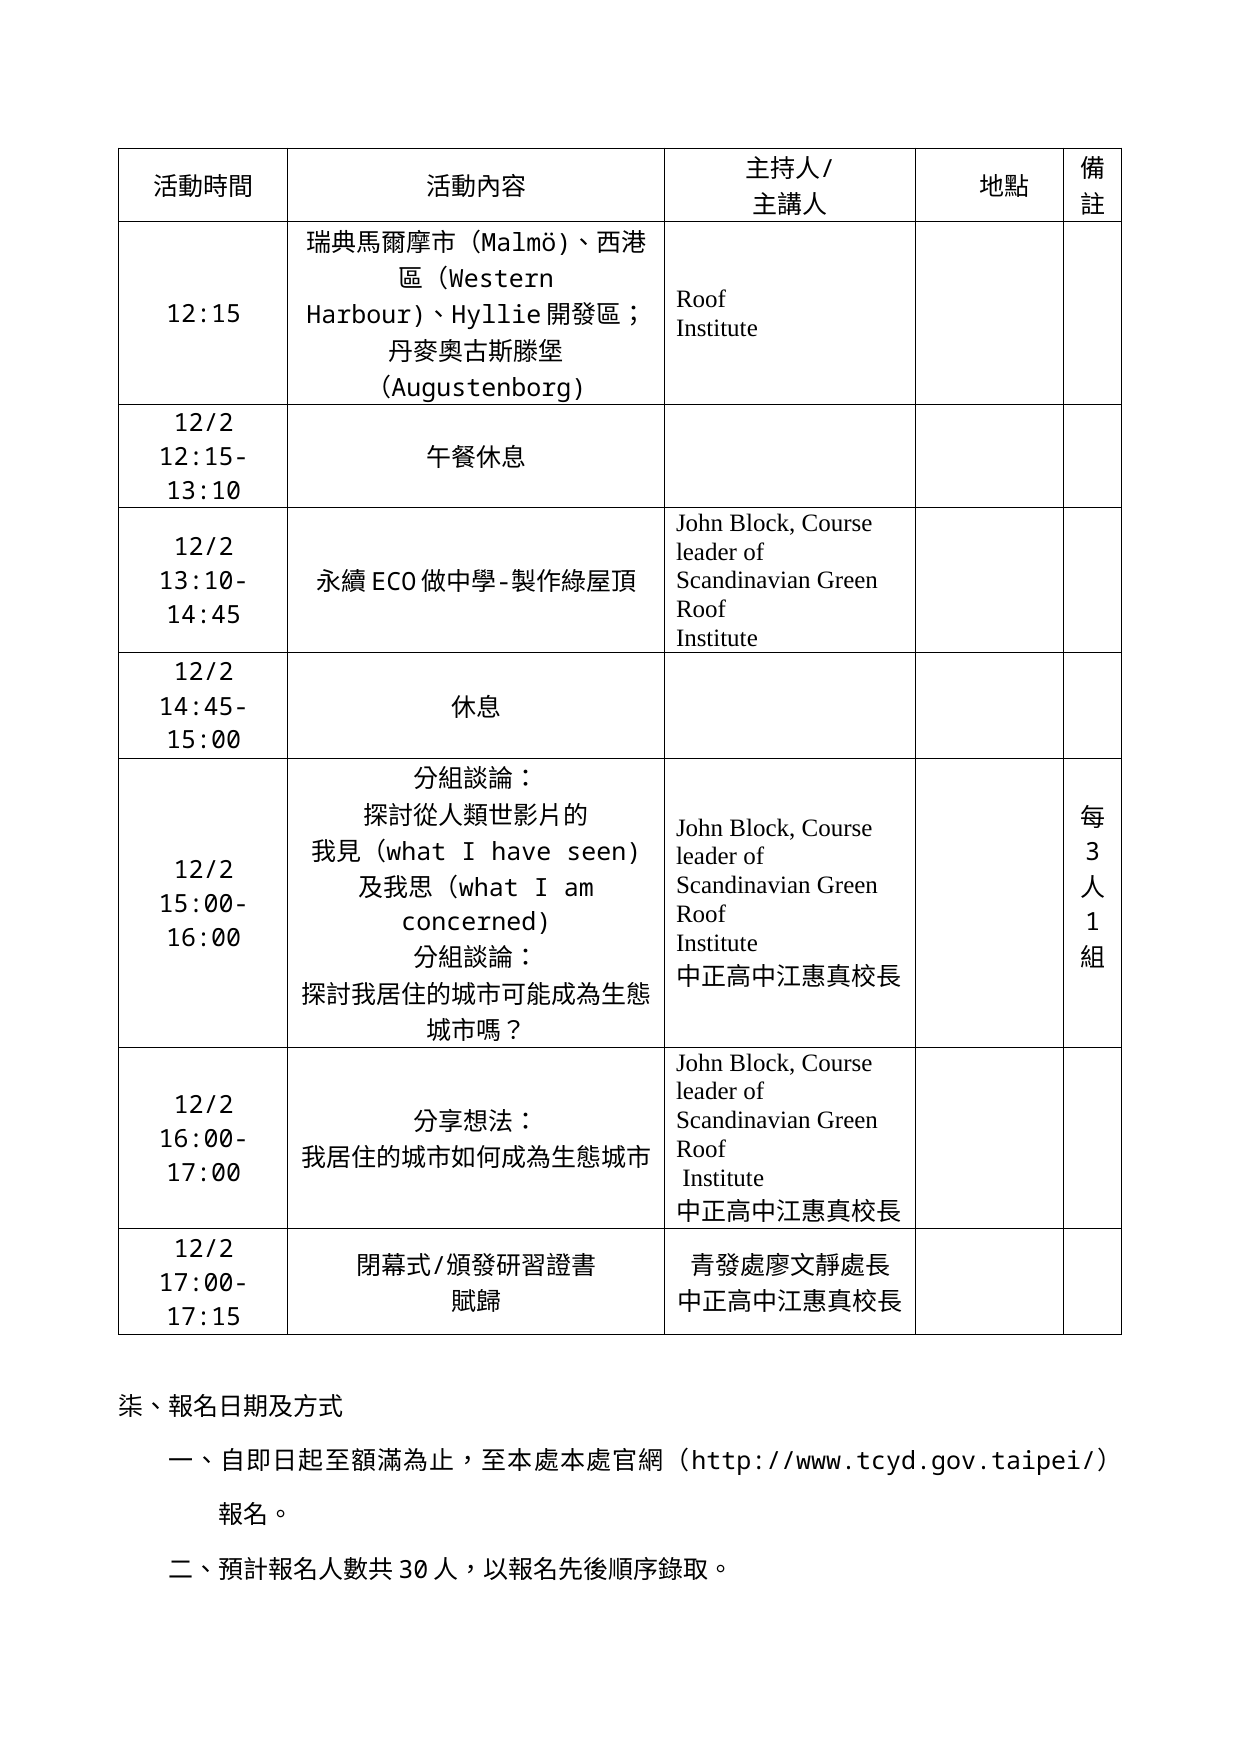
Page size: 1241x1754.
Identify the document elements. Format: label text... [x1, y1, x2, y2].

table_cell 休息 [288, 653, 664, 758]
table_cell [665, 653, 915, 758]
table_header 主持人/ 主講人 [665, 149, 915, 221]
table_cell [916, 508, 1063, 652]
table_cell [1064, 222, 1121, 403]
table_cell 12/2 12:15-13:10 [119, 405, 287, 507]
table_cell [916, 1048, 1063, 1228]
table_cell John Block, Course leader of Scandinavian Green Roof Institute 中正高中江惠真校長 [904, 1048, 915, 1228]
table_cell 12/2 13:10-14:45 [119, 508, 287, 652]
table_cell [916, 405, 1063, 507]
table_cell [1064, 405, 1121, 507]
table_header 活動內容 [288, 149, 664, 221]
table_cell [1064, 653, 1121, 758]
table_cell [916, 222, 1063, 403]
table_cell 午餐休息 [288, 405, 664, 507]
table_cell 12:15 [119, 222, 287, 403]
text 一、自即日起至額滿為止，至本處本處官網（http://www.tcyd.gov.taipei/）報名。 [168, 1440, 1122, 1531]
table_header 備註 [1064, 149, 1121, 221]
table_header 地點 [916, 149, 1063, 221]
text 二、預計報名人數共30人，以報名先後順序錄取。 [168, 1549, 1122, 1585]
table_cell [665, 405, 915, 507]
table_cell John Block, Course leader of Scandinavian Green Roof Institute [665, 222, 915, 403]
table_cell 分組談論： 探討從人類世影片的 我見（what I have seen)及我思（what I am concerned) 分組談論： 探討我居住的城市可能成為生態城市嗎？ [288, 759, 664, 1047]
table_cell [1064, 1229, 1121, 1334]
table_cell [1064, 508, 1121, 652]
table_cell John Block, Course leader of Scandinavian Green Roof Institute 中正高中江惠真校長 [665, 1048, 676, 1228]
table_cell 每3人1組 [1064, 759, 1121, 1047]
table_cell 分享想法： 我居住的城市如何成為生態城市 [288, 1048, 664, 1228]
table_cell John Block, Course leader of Scandinavian Green Roof Institute [665, 508, 676, 652]
table_cell 12/2 16:00-17:00 [119, 1048, 287, 1228]
table_cell [916, 759, 1063, 1047]
table_cell [916, 653, 1063, 758]
table_cell 瑞典馬爾摩市（Malmö)、西港區（Western Harbour)、Hyllie開發區； 丹麥奧古斯滕堡（Augustenborg) [288, 222, 664, 403]
table_cell 12/2 15:00-16:00 [119, 759, 287, 1047]
table_cell 閉幕式/頒發研習證書 賦歸 [288, 1229, 664, 1334]
text 柒、報名日期及方式 [118, 1386, 1122, 1422]
table_cell 永續ECO做中學-製作綠屋頂 [288, 508, 664, 652]
table_cell [916, 1229, 1063, 1334]
table_cell John Block, Course leader of Scandinavian Green Roof Institute [904, 508, 915, 652]
table_cell [1064, 1048, 1121, 1228]
table_cell John Block, Course leader of Scandinavian Green Roof Institute 中正高中江惠真校長 [665, 759, 915, 1047]
table_header 活動時間 [119, 149, 287, 221]
table_cell 青發處廖文靜處長 中正高中江惠真校長 [665, 1229, 915, 1334]
table_cell 12/2 14:45-15:00 [119, 653, 287, 758]
table_cell 12/2 17:00-17:15 [119, 1229, 287, 1334]
